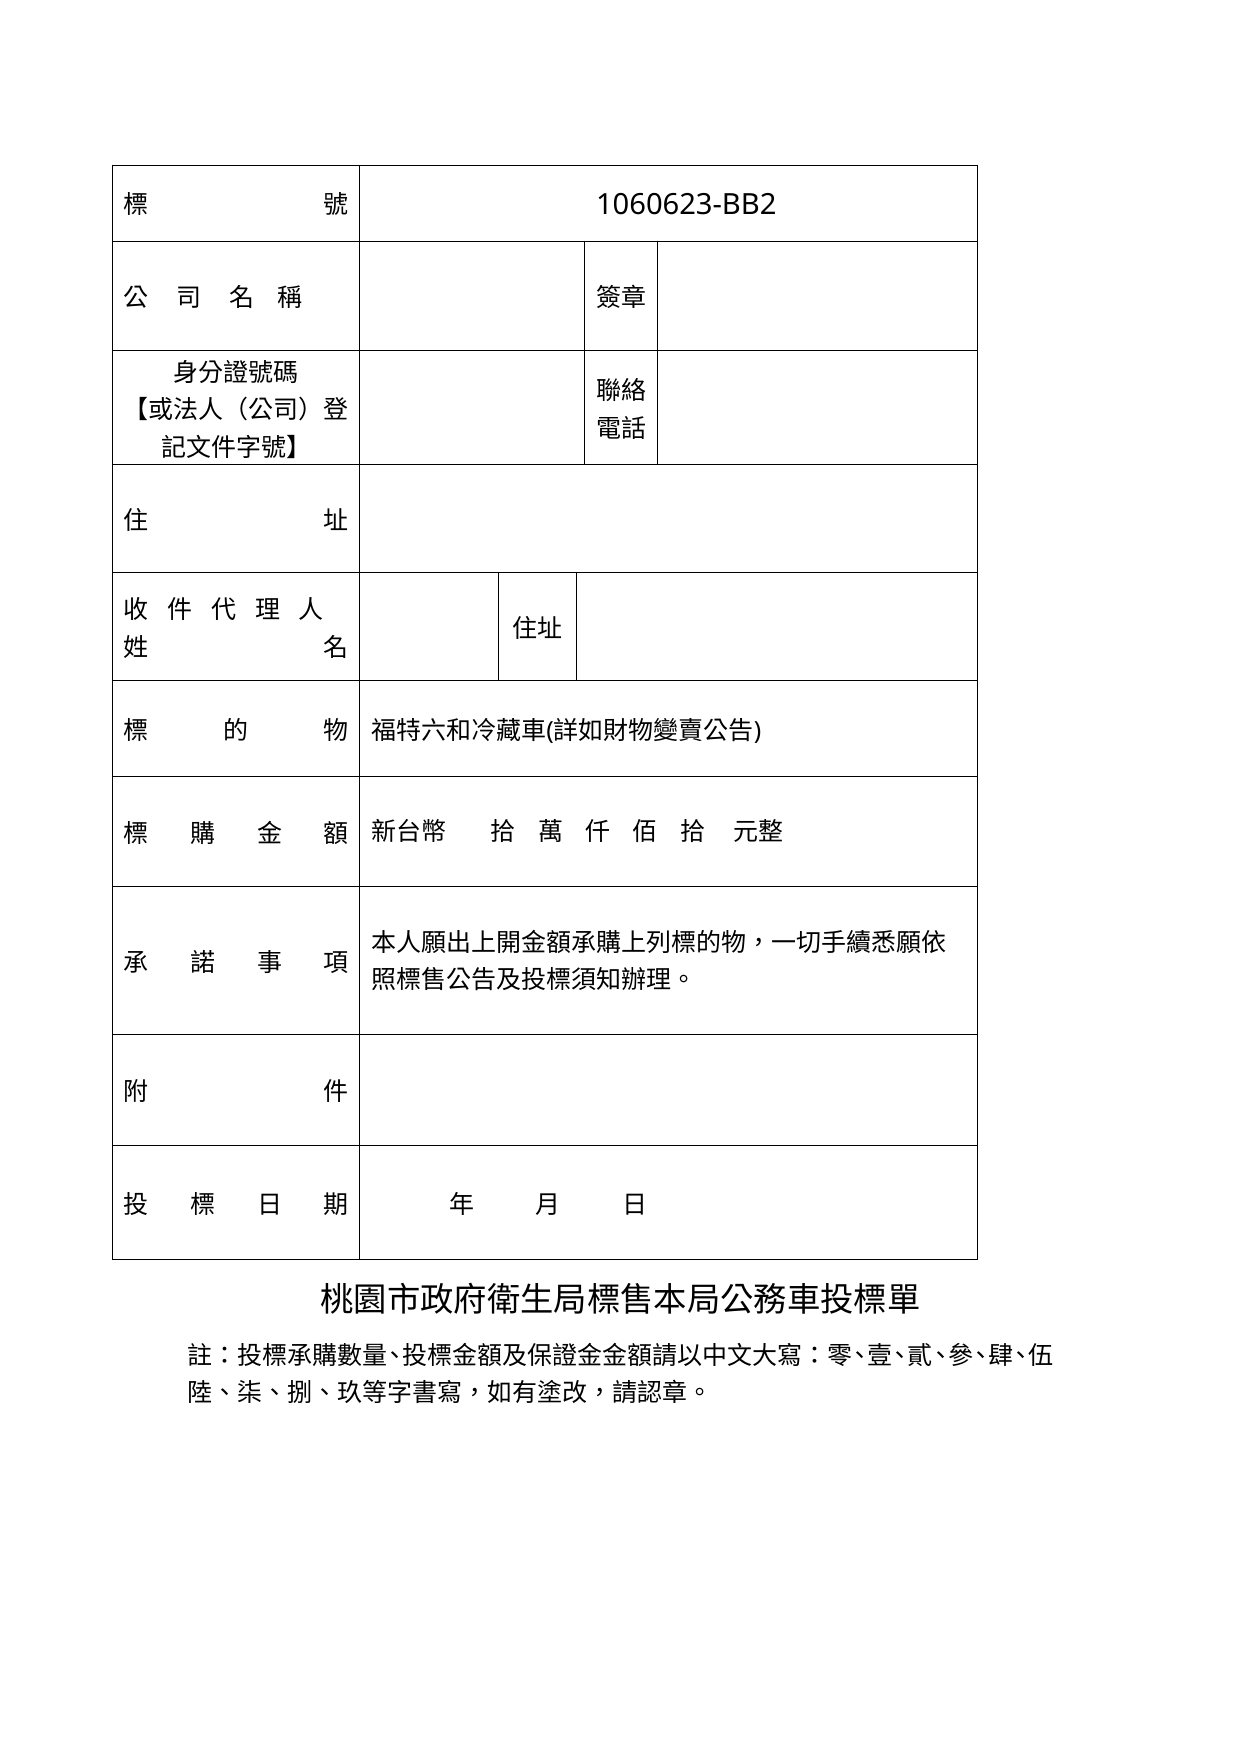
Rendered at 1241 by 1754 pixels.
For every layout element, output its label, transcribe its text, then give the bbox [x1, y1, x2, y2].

table_cell 收件代理人 姓名 [113, 573, 359, 680]
table_cell 公 司 名 稱 [113, 242, 359, 350]
table_cell [360, 573, 498, 680]
text 桃園市政府衛生局標售本局公務車投標單 [187, 1259, 1053, 1334]
table_cell 附件 [113, 1035, 359, 1145]
table_cell 聯絡 電話 [585, 351, 657, 464]
table_cell 福特六和冷藏車(詳如財物變賣公告) [360, 681, 977, 776]
table_cell 本人願出上開金額承購上列標的物，一切手續悉願依照標售公告及投標須知辦理。 [360, 887, 977, 1034]
table_cell 承諾事項 [113, 887, 359, 1034]
table_cell 投標日期 [113, 1146, 359, 1258]
table_cell [360, 1035, 977, 1145]
table_cell [658, 242, 977, 350]
text 註：投標承購數量、投標金額及保證金金額請以中文大寫：零、壹、貳、參、肆、伍、陸、柒、捌、玖等字書寫，如有塗改，請認章。 [187, 1334, 1053, 1409]
table_cell [658, 351, 977, 464]
table_cell 標的物 [113, 681, 359, 776]
table_cell [360, 242, 584, 350]
table_cell [360, 465, 977, 572]
table_cell 身分證號碼 【或法人（公司）登記文件字號】 [113, 351, 359, 464]
table_cell 年 月 日 [360, 1146, 977, 1258]
table_cell 新台幣 拾 萬 仟 佰 拾 元整 [360, 777, 977, 886]
table_cell 簽章 [585, 242, 657, 350]
table_cell 住址 [499, 573, 576, 680]
table_cell [577, 573, 977, 680]
table_cell 標購金額 [113, 777, 359, 886]
table_cell 住址 [113, 465, 359, 572]
table_header 1060623-BB2 [360, 166, 977, 241]
table_header 標號 [113, 166, 359, 241]
table_cell [360, 351, 584, 464]
